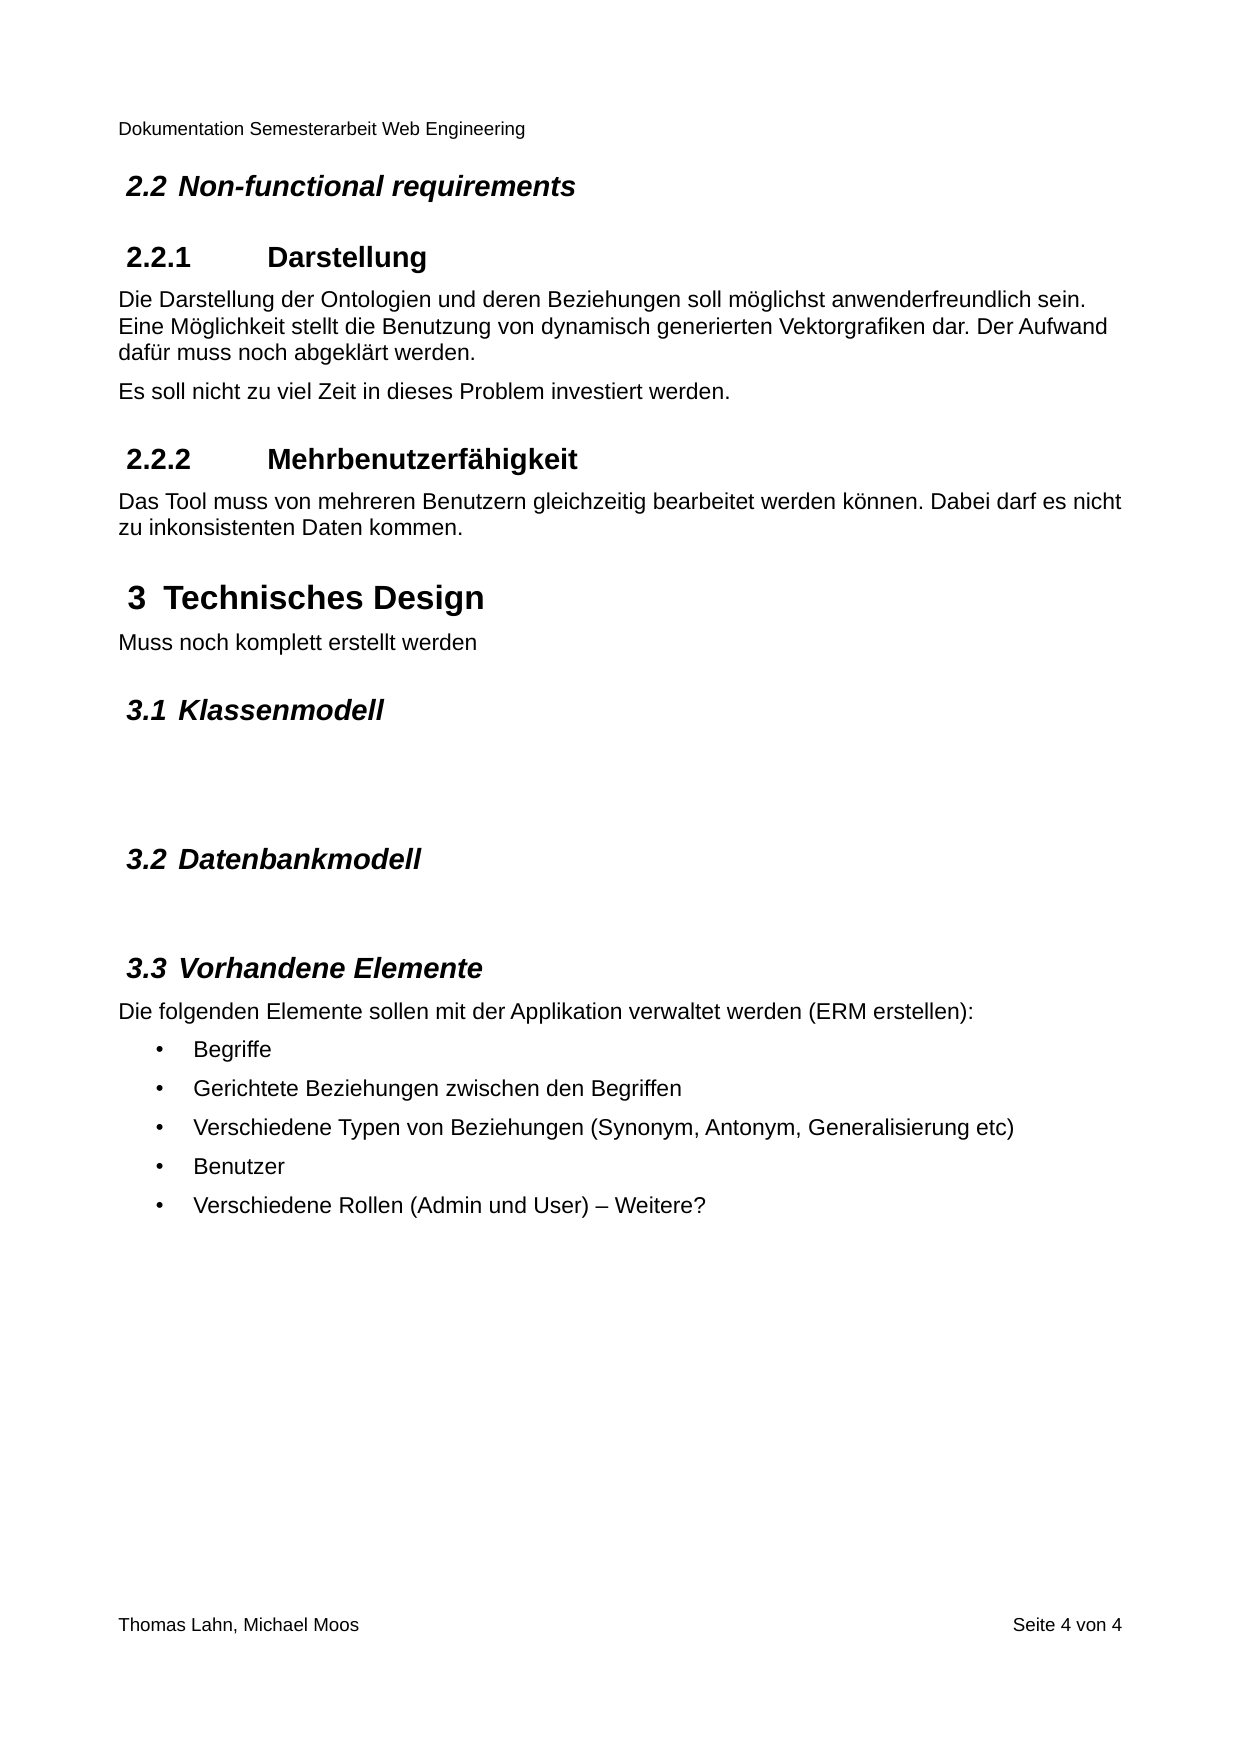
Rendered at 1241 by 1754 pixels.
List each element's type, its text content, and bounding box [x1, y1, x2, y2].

list Benutzer [156, 1153, 1122, 1179]
subtitle Klassenmodell [118, 693, 1122, 726]
text Die Darstellung der Ontologien und deren Beziehungen soll möglichst anwenderfreundlich sein. Eine Möglichkeit stellt die Benutzung von dynamisch generierten Vektorgrafiken dar. Der Aufwand dafür muss noch abgeklärt werden. [118, 286, 1122, 365]
text Die folgenden Elemente sollen mit der Applikation verwaltet werden (ERM erstellen): [118, 998, 1122, 1024]
text Es soll nicht zu viel Zeit in dieses Problem investiert werden. [118, 378, 1122, 404]
list Begriffe [156, 1036, 1122, 1063]
list Verschiedene Rollen (Admin und User) – Weitere? [156, 1192, 1122, 1218]
subtitle Vorhandene Elemente [118, 952, 1122, 985]
list Verschiedene Typen von Beziehungen (Synonym, Antonym, Generalisierung etc) [156, 1114, 1122, 1141]
subtitle Darstellung [118, 240, 1122, 274]
subtitle Technisches Design [118, 578, 1122, 617]
subtitle Mehrbenutzerfähigkeit [118, 442, 1122, 475]
subtitle Non-functional requirements [118, 169, 1122, 203]
subtitle Datenbankmodell [118, 842, 1122, 875]
text Muss noch komplett erstellt werden [118, 629, 1122, 655]
text Das Tool muss von mehreren Benutzern gleichzeitig bearbeitet werden können. Dabei darf es nicht zu inkonsistenten Daten kommen. [118, 488, 1122, 540]
list Gerichtete Beziehungen zwischen den Begriffen [156, 1075, 1122, 1102]
